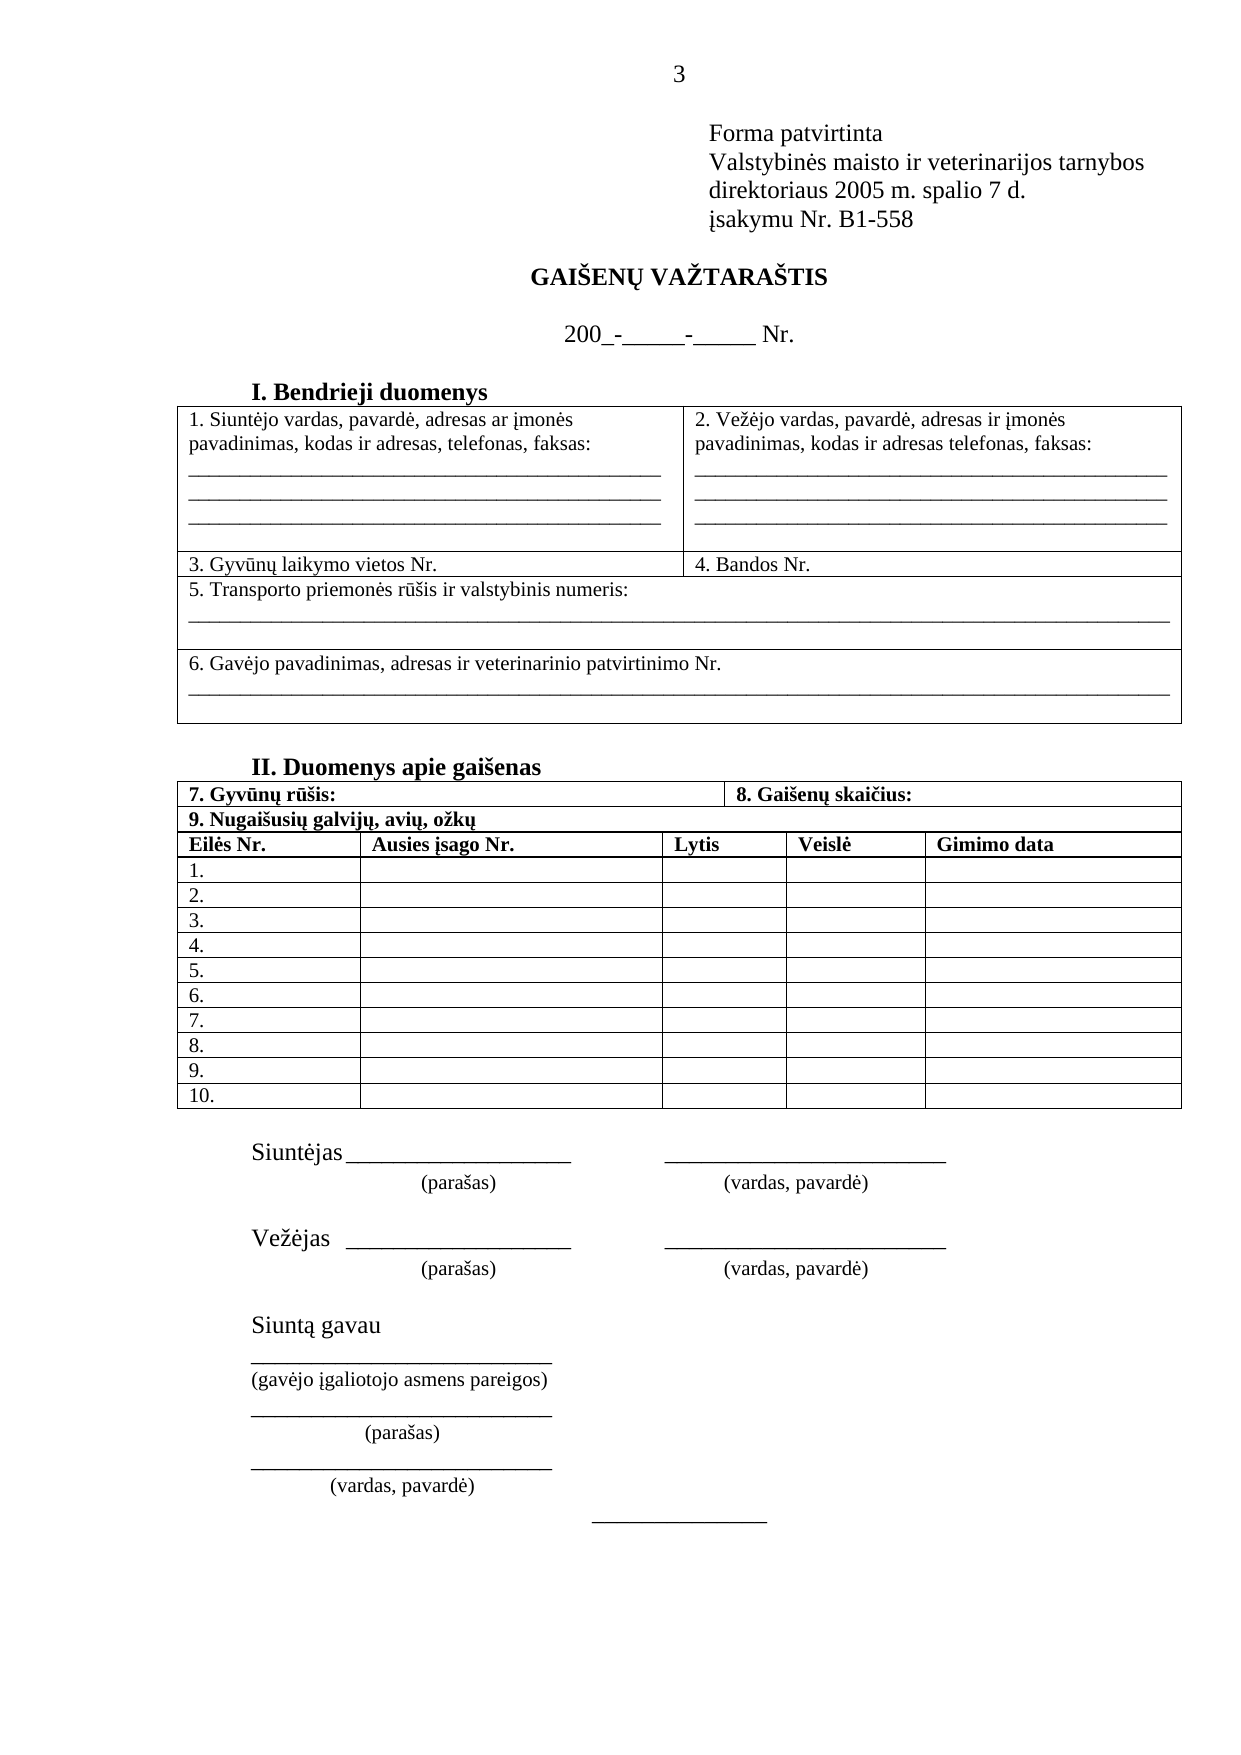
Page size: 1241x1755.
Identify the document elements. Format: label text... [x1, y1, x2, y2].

table_cell [926, 858, 1181, 882]
text Siuntą gavau [177, 1310, 1181, 1338]
table_cell 3. Gyvūnų laikymo vietos Nr. [178, 552, 683, 576]
text Vežėjas [177, 1223, 1181, 1252]
table_cell [787, 908, 925, 932]
table_cell [361, 1033, 662, 1057]
table_header 1. Siuntėjo vardas, pavardė, adresas ar įmonės pavadinimas, kodas ir adresas, telefonas, faksas: [178, 407, 683, 551]
table_cell [361, 1058, 662, 1082]
text Valstybinės maisto ir veterinarijos tarnybos [177, 147, 1181, 176]
table_cell 2. [178, 883, 360, 907]
table_cell [663, 933, 786, 957]
table_cell [663, 883, 786, 907]
table_header 2. Vežėjo vardas, pavardė, adresas ir įmonės pavadinimas, kodas ir adresas telefonas, faksas: [684, 407, 1181, 551]
table_cell 4. [178, 933, 360, 957]
table_cell 5. [178, 958, 360, 982]
table_cell [787, 1058, 925, 1082]
text įsakymu Nr. B1-558 [177, 204, 1181, 233]
table_header 8. Gaišenų skaičius: [725, 782, 1181, 806]
table_header 7. Gyvūnų rūšis: [178, 782, 724, 806]
table_cell [663, 1008, 786, 1032]
table_cell [361, 1008, 662, 1032]
table_cell 6. [178, 983, 360, 1007]
table_cell [663, 1084, 786, 1107]
table_cell [663, 858, 786, 882]
table_cell [361, 883, 662, 907]
text ______________ [177, 1497, 1181, 1526]
table_cell [926, 933, 1181, 957]
table_cell [361, 1084, 662, 1107]
table_cell [663, 958, 786, 982]
table_cell [926, 1008, 1181, 1032]
table_cell Lytis [663, 833, 786, 856]
table_cell [663, 908, 786, 932]
text (vardas, pavardė) [177, 1473, 1181, 1497]
table_cell [926, 908, 1181, 932]
table_cell [787, 883, 925, 907]
table_cell [361, 983, 662, 1007]
table_cell 9. Nugaišusių galvijų, avių, ožkų [178, 807, 1181, 831]
text 200_-_____-_____ Nr. [177, 319, 1181, 348]
table_cell [926, 958, 1181, 982]
text (parašas) (vardas, pavardė) [177, 1252, 1181, 1281]
text GAIŠENŲ VAŽTARAŠTIS [177, 262, 1181, 291]
table_cell [926, 1084, 1181, 1107]
table_cell [787, 958, 925, 982]
table_cell [787, 1084, 925, 1107]
table_cell 4. Bandos Nr. [684, 552, 1181, 576]
table_cell [787, 933, 925, 957]
table_cell [787, 983, 925, 1007]
table_cell 10. [178, 1084, 360, 1107]
table_cell Eilės Nr. [178, 833, 360, 856]
table_cell [787, 858, 925, 882]
table_cell [926, 1033, 1181, 1057]
table_cell [361, 933, 662, 957]
table_cell 3. [178, 908, 360, 932]
table_cell Veislė [787, 833, 925, 856]
table_cell [663, 1058, 786, 1082]
text II. Duomenys apie gaišenas [177, 752, 1181, 781]
text Forma patvirtinta [709, 118, 1181, 147]
table_cell 6. Gavėjo pavadinimas, adresas ir veterinarinio patvirtinimo Nr. [178, 650, 1181, 723]
text (gavėjo įgaliotojo asmens pareigos) [177, 1367, 1181, 1391]
table_cell [361, 858, 662, 882]
table_cell 1. [178, 858, 360, 882]
table_cell 5. Transporto priemonės rūšis ir valstybinis numeris: [178, 577, 1181, 649]
table_cell [361, 958, 662, 982]
table_cell [663, 1033, 786, 1057]
text I. Bendrieji duomenys [177, 377, 1181, 406]
table_cell 7. [178, 1008, 360, 1032]
table_cell [926, 883, 1181, 907]
table_cell [361, 908, 662, 932]
table_cell Ausies įsago Nr. [361, 833, 662, 856]
text direktoriaus 2005 m. spalio 7 d. [177, 176, 1181, 204]
text (parašas) (vardas, pavardė) [177, 1166, 1181, 1195]
table_cell [787, 1033, 925, 1057]
text (parašas) [177, 1420, 1181, 1444]
table_cell [663, 983, 786, 1007]
table_cell Gimimo data [926, 833, 1181, 856]
text Siuntėjas [177, 1137, 1181, 1166]
table_cell [926, 1058, 1181, 1082]
table_cell [787, 1008, 925, 1032]
table_cell 9. [178, 1058, 360, 1082]
table_cell [926, 983, 1181, 1007]
table_cell 8. [178, 1033, 360, 1057]
